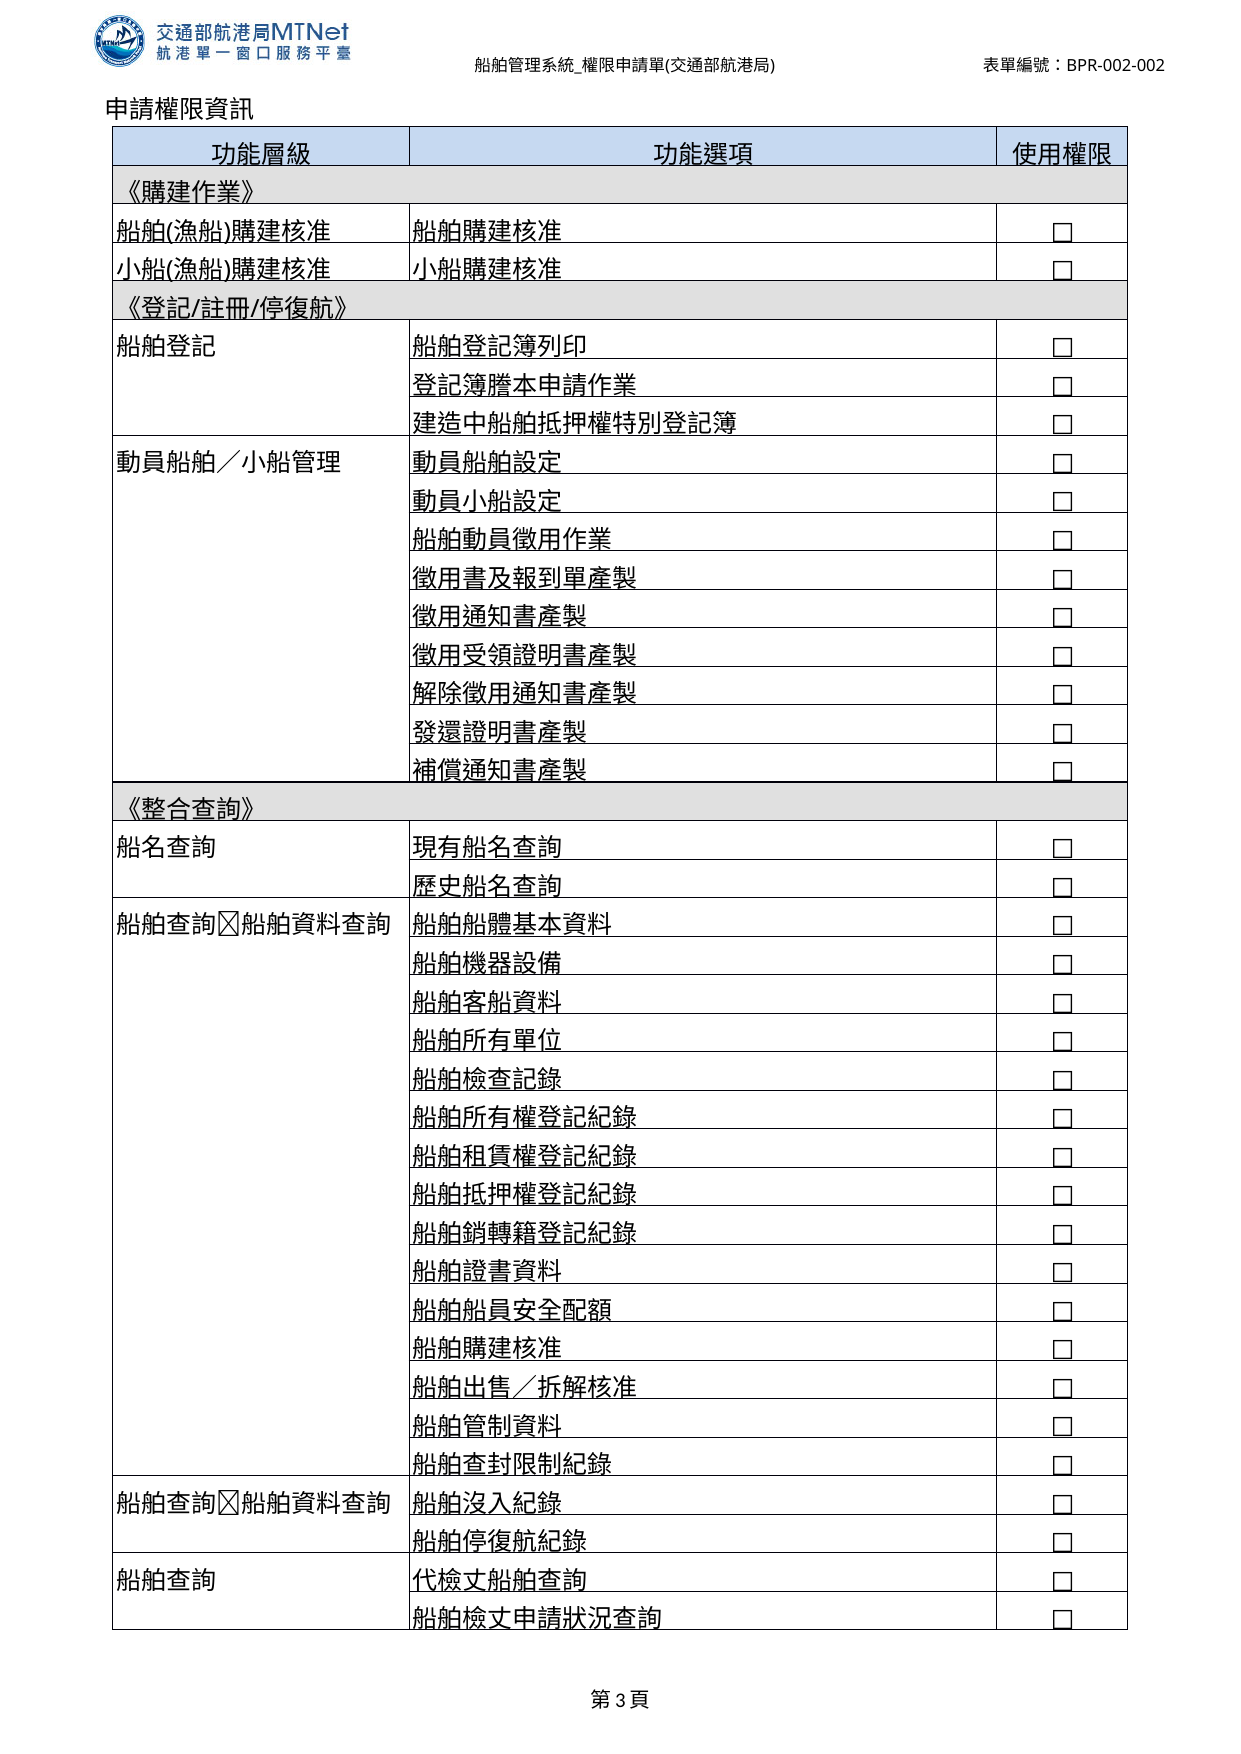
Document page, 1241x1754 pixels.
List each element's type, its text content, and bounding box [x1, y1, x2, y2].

table_cell 船舶查封限制紀錄 [410, 1438, 996, 1475]
table_cell 船舶船員安全配額 [410, 1284, 996, 1321]
table_cell 建造中船舶抵押權特別登記簿 [410, 397, 996, 434]
table_cell 船舶查詢船舶資料查詢 [113, 898, 409, 1475]
table_cell 船舶登記 [113, 320, 409, 434]
table_cell □ [997, 975, 1127, 1013]
table_cell □ [997, 320, 1127, 357]
table_cell □ [997, 860, 1127, 897]
table_cell □ [997, 1592, 1127, 1629]
table_cell 船舶管制資料 [410, 1399, 996, 1437]
table_cell □ [997, 1553, 1127, 1591]
table_cell 船舶銷轉籍登記紀錄 [410, 1206, 996, 1244]
table_cell □ [997, 705, 1127, 743]
table_cell 船舶查詢船舶資料查詢 [113, 1476, 409, 1552]
table_cell □ [997, 359, 1127, 396]
table_cell 小船(漁船)購建核准 [113, 243, 409, 280]
table_cell 《登記/註冊/停復航》 [113, 281, 1127, 319]
table_cell 《購建作業》 [113, 166, 1127, 203]
picture [75, 11, 397, 70]
table_cell □ [997, 551, 1127, 589]
table_cell 動員小船設定 [410, 474, 996, 512]
table_cell 《整合查詢》 [113, 783, 1127, 820]
table_cell 船舶購建核准 [410, 204, 996, 242]
table_header 功能選項 [410, 127, 996, 165]
table_cell □ [997, 1322, 1127, 1359]
table_cell □ [997, 1206, 1127, 1244]
table_cell 現有船名查詢 [410, 821, 996, 858]
table_cell 船舶船體基本資料 [410, 898, 996, 936]
table_cell 船名查詢 [113, 821, 409, 897]
table_cell 動員船舶／小船管理 [113, 436, 409, 781]
table_cell □ [997, 204, 1127, 242]
table_cell □ [997, 898, 1127, 936]
table_cell □ [997, 1399, 1127, 1437]
table_cell 登記簿謄本申請作業 [410, 359, 996, 396]
table_cell 船舶抵押權登記紀錄 [410, 1168, 996, 1205]
table_cell □ [997, 1052, 1127, 1090]
table_cell 補償通知書產製 [410, 744, 996, 781]
table_cell 代檢丈船舶查詢 [410, 1553, 996, 1591]
table_cell □ [997, 397, 1127, 434]
table_cell 船舶機器設備 [410, 937, 996, 974]
table_cell 徵用書及報到單產製 [410, 551, 996, 589]
table_cell 發還證明書產製 [410, 705, 996, 743]
table_cell □ [997, 1014, 1127, 1051]
table_cell 船舶停復航紀錄 [410, 1515, 996, 1552]
table_header 使用權限 [997, 127, 1127, 165]
table_cell 船舶購建核准 [410, 1322, 996, 1359]
table_cell □ [997, 1476, 1127, 1514]
table_cell □ [997, 1515, 1127, 1552]
table_cell 船舶動員徵用作業 [410, 513, 996, 550]
table_cell □ [997, 243, 1127, 280]
table_cell □ [997, 1245, 1127, 1282]
table_cell □ [997, 474, 1127, 512]
table_cell 船舶證書資料 [410, 1245, 996, 1282]
table_cell 解除徵用通知書產製 [410, 667, 996, 704]
table_cell 船舶租賃權登記紀錄 [410, 1129, 996, 1167]
table_cell 船舶登記簿列印 [410, 320, 996, 357]
table_cell □ [997, 1361, 1127, 1398]
table_cell 船舶所有權登記紀錄 [410, 1091, 996, 1128]
table_cell 船舶檢丈申請狀況查詢 [410, 1592, 996, 1629]
table_cell □ [997, 1168, 1127, 1205]
table_cell □ [997, 628, 1127, 666]
text 申請權限資訊 [104, 90, 1165, 126]
table_cell □ [997, 1438, 1127, 1475]
table_cell 船舶客船資料 [410, 975, 996, 1013]
table_cell 船舶出售／拆解核准 [410, 1361, 996, 1398]
table_cell □ [997, 744, 1127, 781]
table_cell 徵用通知書產製 [410, 590, 996, 627]
table_cell 歷史船名查詢 [410, 860, 996, 897]
table_cell □ [997, 667, 1127, 704]
table_cell 徵用受領證明書產製 [410, 628, 996, 666]
table_cell □ [997, 590, 1127, 627]
table_cell 動員船舶設定 [410, 436, 996, 473]
table_cell 船舶檢查記錄 [410, 1052, 996, 1090]
table_cell □ [997, 1129, 1127, 1167]
table_cell □ [997, 937, 1127, 974]
table_cell 船舶沒入紀錄 [410, 1476, 996, 1514]
table_cell 船舶(漁船)購建核准 [113, 204, 409, 242]
table_cell □ [997, 513, 1127, 550]
table_cell □ [997, 436, 1127, 473]
table_header 功能層級 [113, 127, 409, 165]
table_cell 船舶所有單位 [410, 1014, 996, 1051]
table_cell □ [997, 821, 1127, 858]
table_cell 小船購建核准 [410, 243, 996, 280]
table_cell □ [997, 1284, 1127, 1321]
table_cell □ [997, 1091, 1127, 1128]
table_cell 船舶查詢 [113, 1553, 409, 1629]
